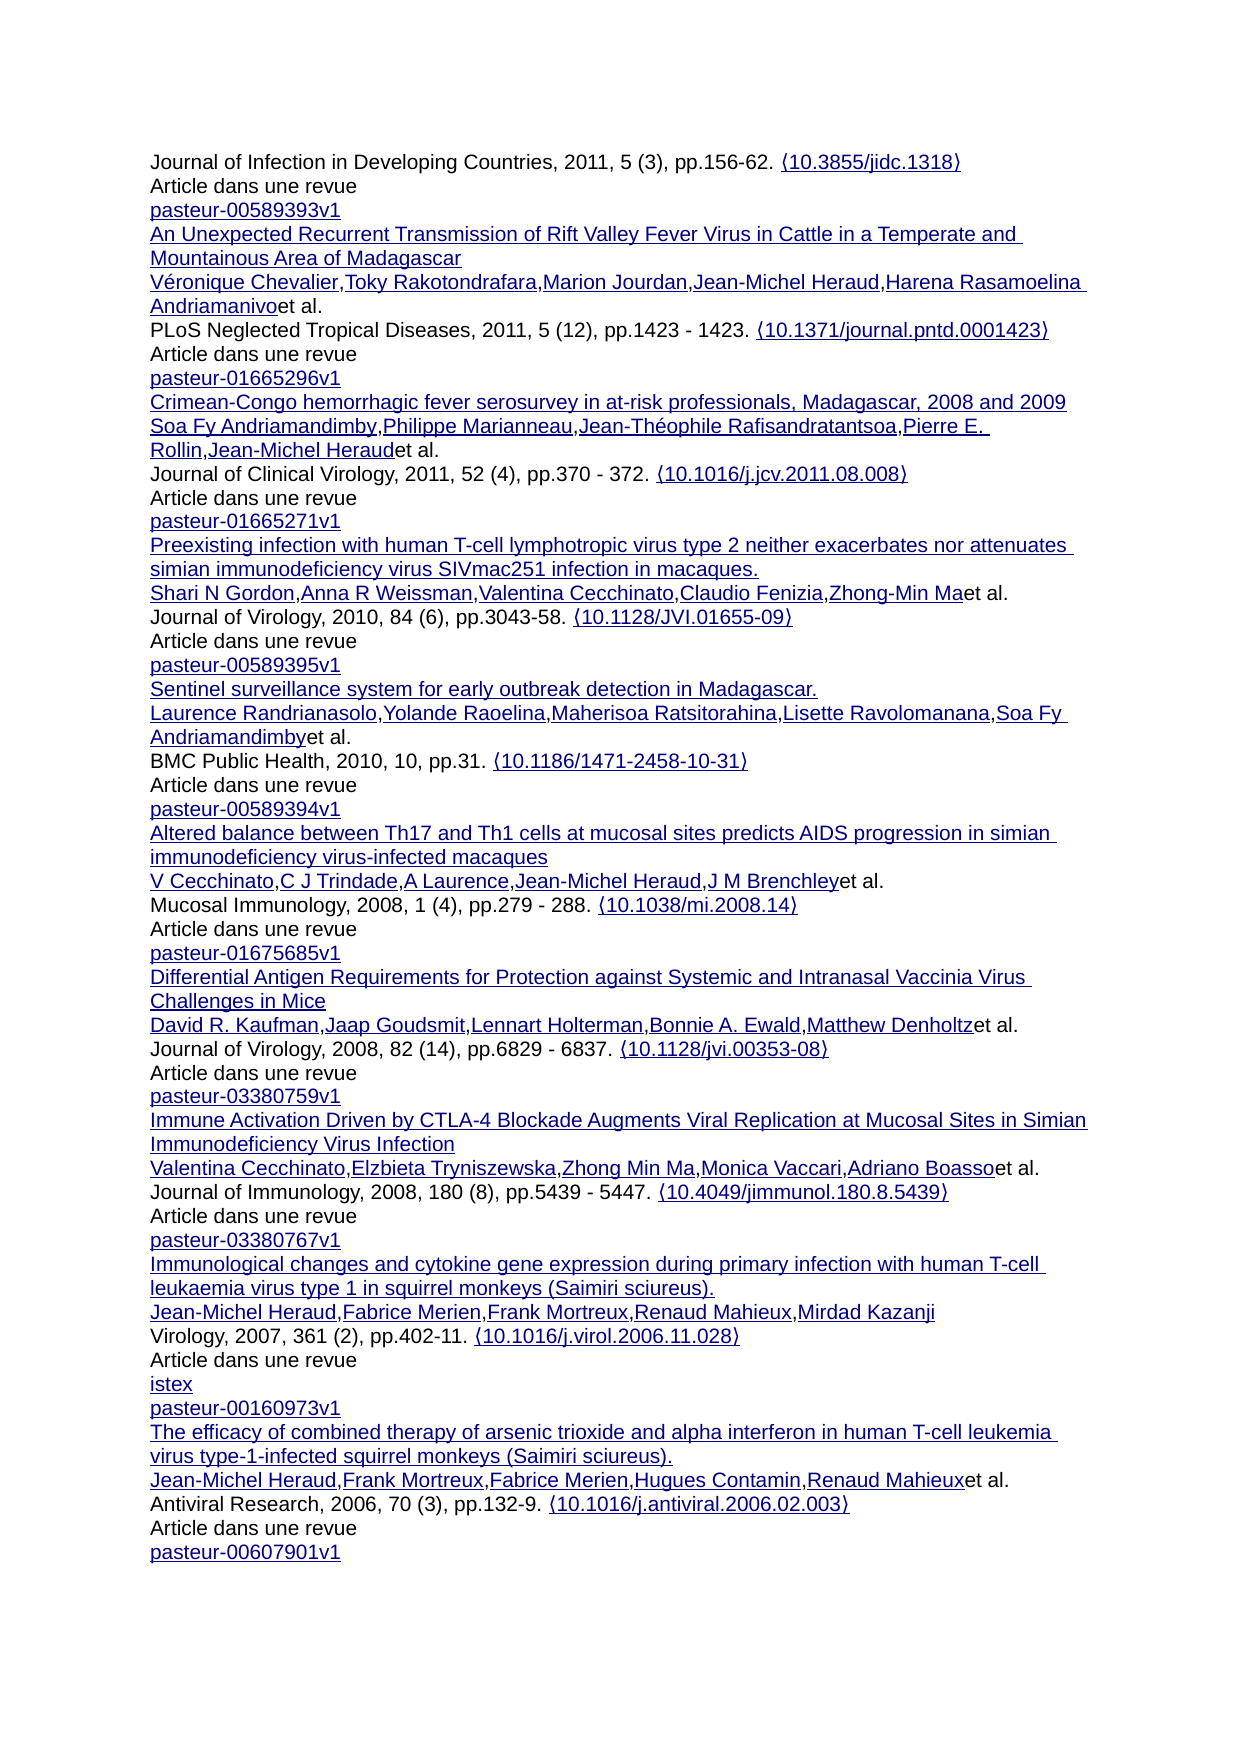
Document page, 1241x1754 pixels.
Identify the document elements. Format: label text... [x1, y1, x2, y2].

table_cell Differential Antigen Requirements for Protection against Systemic and Intranasal Vaccinia Virus Challenges in Mice David R. Kaufman,Jaap Goudsmit,Lennart Holterman,Bonnie A. Ewald,Matthew Denholtzet al. Journal of Virology, 2008, 82 (14), pp.6829 - 6837. ⟨10.1128/jvi.00353-08⟩ Article dans une revue pasteur-03380759v1 [150, 965, 1090, 1108]
table_cell Immune Activation Driven by CTLA-4 Blockade Augments Viral Replication at Mucosal Sites in Simian Immunodeficiency Virus Infection Valentina Cecchinato,Elzbieta Tryniszewska,Zhong Min Ma,Monica Vaccari,Adriano Boassoet al. Journal of Immunology, 2008, 180 (8), pp.5439 - 5447. ⟨10.4049/jimmunol.180.8.5439⟩ Article dans une revue pasteur-03380767v1 [150, 1108, 1090, 1252]
table_cell Immunological changes and cytokine gene expression during primary infection with human T-cell leukaemia virus type 1 in squirrel monkeys (Saimiri sciureus). Jean-Michel Heraud,Fabrice Merien,Frank Mortreux,Renaud Mahieux,Mirdad Kazanji Virology, 2007, 361 (2), pp.402-11. ⟨10.1016/j.virol.2006.11.028⟩ Article dans une revue istex pasteur-00160973v1 [150, 1252, 1090, 1420]
table_cell The efficacy of combined therapy of arsenic trioxide and alpha interferon in human T-cell leukemia virus type-1-infected squirrel monkeys (Saimiri sciureus). Jean-Michel Heraud,Frank Mortreux,Fabrice Merien,Hugues Contamin,Renaud Mahieuxet al. Antiviral Research, 2006, 70 (3), pp.132-9. ⟨10.1016/j.antiviral.2006.02.003⟩ Article dans une revue pasteur-00607901v1 [150, 1420, 1090, 1563]
table_cell Preexisting infection with human T-cell lymphotropic virus type 2 neither exacerbates nor attenuates simian immunodeficiency virus SIVmac251 infection in macaques. Shari N Gordon,Anna R Weissman,Valentina Cecchinato,Claudio Fenizia,Zhong-Min Maet al. Journal of Virology, 2010, 84 (6), pp.3043-58. ⟨10.1128/JVI.01655-09⟩ Article dans une revue pasteur-00589395v1 [150, 533, 1090, 677]
table_cell Journal of Infection in Developing Countries, 2011, 5 (3), pp.156-62. ⟨10.3855/jidc.1318⟩ Article dans une revue pasteur-00589393v1 [150, 150, 1090, 222]
table_cell An Unexpected Recurrent Transmission of Rift Valley Fever Virus in Cattle in a Temperate and Mountainous Area of Madagascar Véronique Chevalier,Toky Rakotondrafara,Marion Jourdan,Jean-Michel Heraud,Harena Rasamoelina Andriamanivoet al. PLoS Neglected Tropical Diseases, 2011, 5 (12), pp.1423 - 1423. ⟨10.1371/journal.pntd.0001423⟩ Article dans une revue pasteur-01665296v1 [150, 222, 1090, 389]
table_cell Crimean-Congo hemorrhagic fever serosurvey in at-risk professionals, Madagascar, 2008 and 2009 Soa Fy Andriamandimby,Philippe Marianneau,Jean-Théophile Rafisandratantsoa,Pierre E. Rollin,Jean-Michel Heraudet al. Journal of Clinical Virology, 2011, 52 (4), pp.370 - 372. ⟨10.1016/j.jcv.2011.08.008⟩ Article dans une revue pasteur-01665271v1 [150, 390, 1090, 533]
table_cell Altered balance between Th17 and Th1 cells at mucosal sites predicts AIDS progression in simian immunodeficiency virus-infected macaques V Cecchinato,C J Trindade,A Laurence,Jean-Michel Heraud,J M Brenchleyet al. Mucosal Immunology, 2008, 1 (4), pp.279 - 288. ⟨10.1038/mi.2008.14⟩ Article dans une revue pasteur-01675685v1 [150, 821, 1090, 964]
table_cell Sentinel surveillance system for early outbreak detection in Madagascar. Laurence Randrianasolo,Yolande Raoelina,Maherisoa Ratsitorahina,Lisette Ravolomanana,Soa Fy Andriamandimbyet al. BMC Public Health, 2010, 10, pp.31. ⟨10.1186/1471-2458-10-31⟩ Article dans une revue pasteur-00589394v1 [150, 677, 1090, 821]
